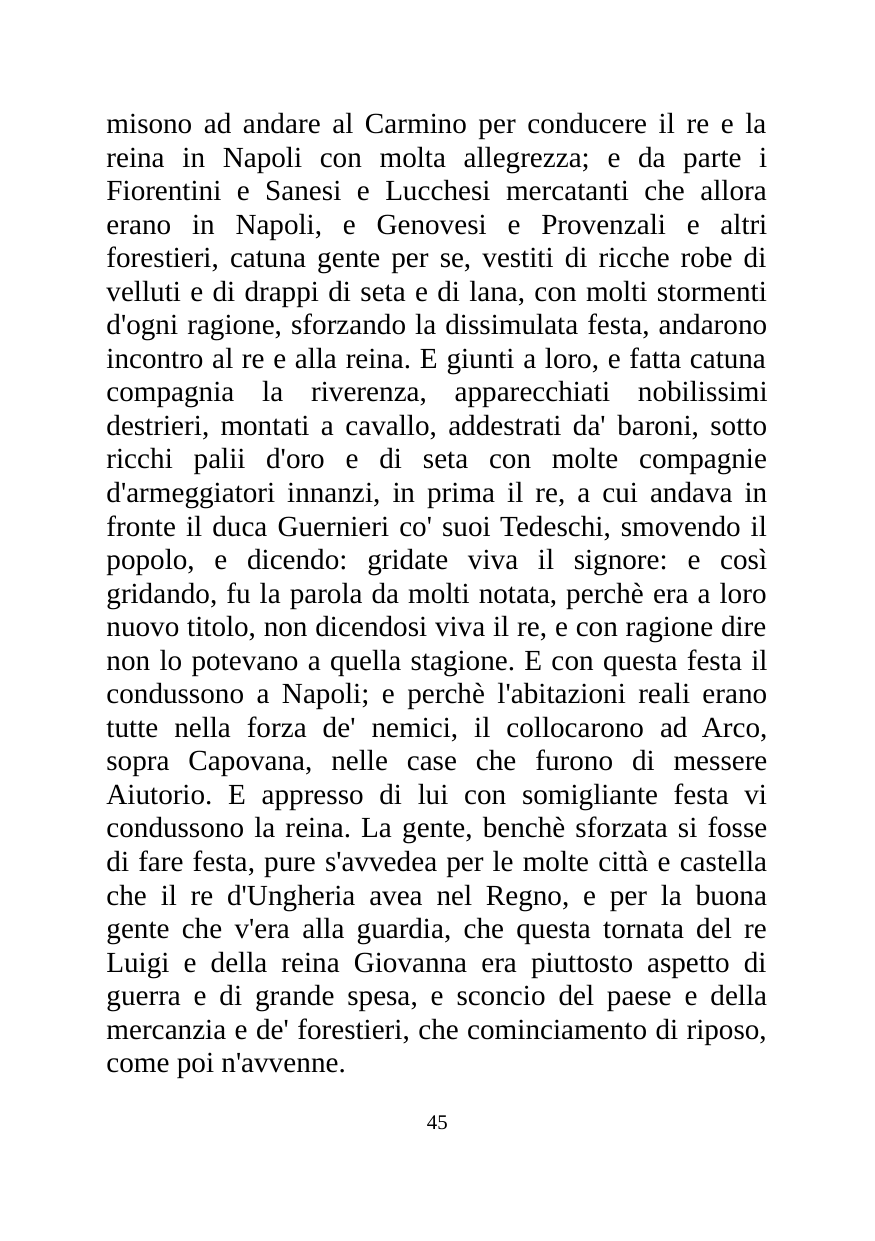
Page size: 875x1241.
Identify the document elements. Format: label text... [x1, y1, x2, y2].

text misono ad andare al Carmino per conducere il re e la reina in Napoli con molta allegrezza; e da parte i Fiorentini e Sanesi e Lucchesi mercatanti che allora erano in Napoli, e Genovesi e Provenzali e altri forestieri, catuna gente per se, vestiti di ricche robe di velluti e di drappi di seta e di lana, con molti stormenti d'ogni ragione, sforzando la dissimulata festa, andarono incontro al re e alla reina. E giunti a loro, e fatta catuna compagnia la riverenza, apparecchiati nobilissimi destrieri, montati a cavallo, addestrati da' baroni, sotto ricchi palii d'oro e di seta con molte compagnie d'armeggiatori innanzi, in prima il re, a cui andava in fronte il duca Guernieri co' suoi Tedeschi, smovendo il popolo, e dicendo: gridate viva il signore: e così gridando, fu la parola da molti notata, perchè era a loro nuovo titolo, non dicendosi viva il re, e con ragione dire non lo potevano a quella stagione. E con questa festa il condussono a Napoli; e perchè l'abitazioni reali erano tutte nella forza de' nemici, il collocarono ad Arco, sopra Capovana, nelle case che furono di messere Aiutorio. E appresso di lui con somigliante festa vi condussono la reina. La gente, benchè sforzata si fosse di fare festa, pure s'avvedea per le molte città e castella che il re d'Ungheria avea nel Regno, e per la buona gente che v'era alla guardia, che questa tornata del re Luigi e della reina Giovanna era piuttosto aspetto di guerra e di grande spesa, e sconcio del paese e della mercanzia e de' forestieri, che cominciamento di riposo, come poi n'avvenne. [106, 106, 768, 1079]
